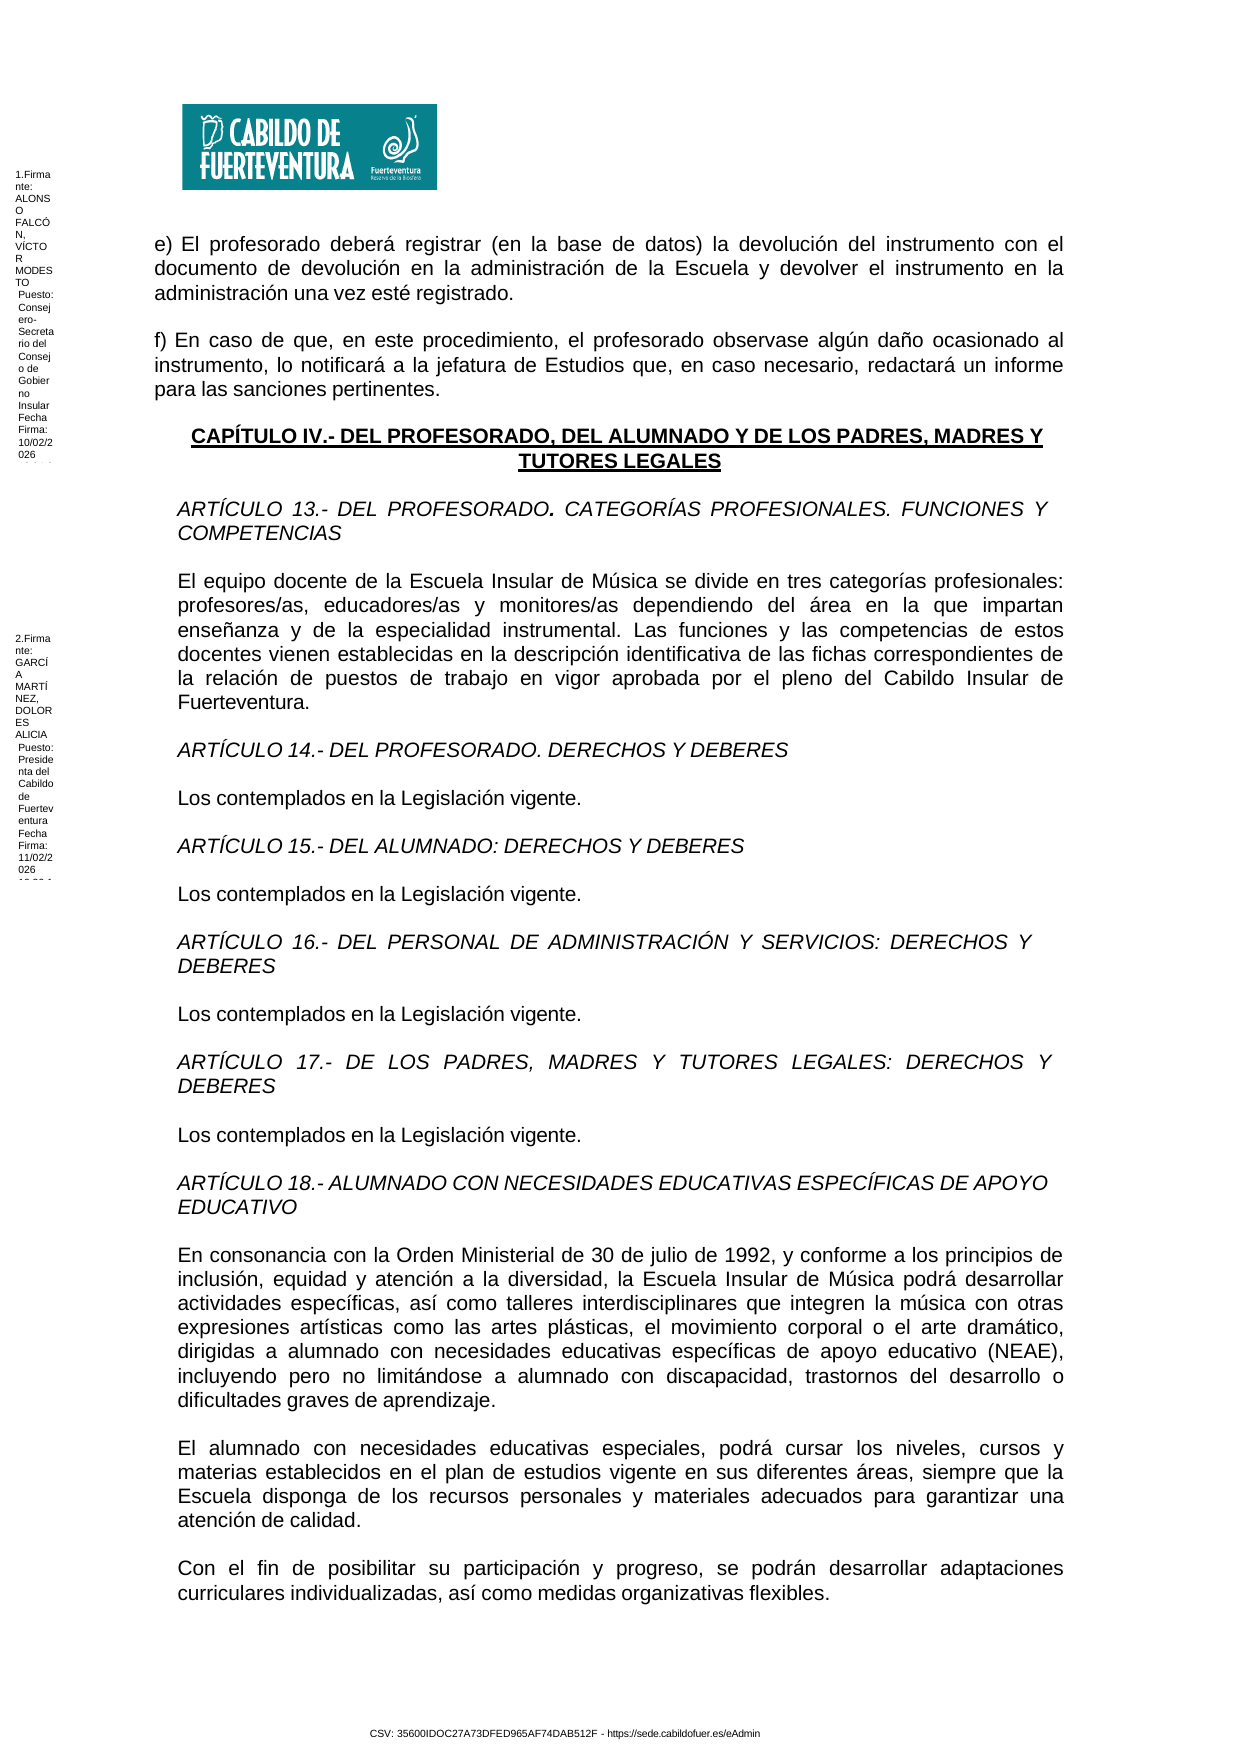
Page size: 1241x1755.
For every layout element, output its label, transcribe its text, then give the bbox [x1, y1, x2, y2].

text El equipo docente de la Escuela Insular de Música se divide en tres categorías profesionales: profesores/as, educadores/as y monitores/as dependiendo del área en la que impartan enseñanza y de la especialidad instrumental. Las funciones y las competencias de estos docentes vienen establecidas en la descripción identificativa de las fichas correspondientes de la relación de puestos de trabajo en vigor aprobada por el pleno del Cabildo Insular de Fuerteventura. [177, 569, 1064, 714]
text Los contemplados en la Legislación vigente. [177, 1122, 1086, 1147]
text Puesto: Consejero-Secretario del Consejo de Gobierno Insular Fecha Firma: 10/02/2026 13:04:28 [18, 289, 54, 463]
text ARTÍCULO 18.- ALUMNADO CON NECESIDADES EDUCATIVAS ESPECÍFICAS DE APOYO EDUCATIVO [177, 1170, 1086, 1218]
text ARTÍCULO 17.- DE LOS PADRES, MADRES Y TUTORES LEGALES: DERECHOS Y DEBERES [177, 1050, 1086, 1098]
text 2.Firmante: GARCÍA MARTÍNEZ, DOLORES ALICIA [15, 633, 54, 741]
list El profesorado deberá registrar (en la base de datos) la devolución del instrumento con el documento de devolución en la administración de la Escuela y devolver el instrumento en la administración una vez esté registrado. [154, 232, 1064, 304]
text 1.Firmante: ALONSO FALCÓN, VÍCTOR MODESTO [15, 169, 54, 288]
text ARTÍCULO 16.- DEL PERSONAL DE ADMINISTRACIÓN Y SERVICIOS: DERECHOS Y DEBERES [177, 930, 1086, 978]
text ARTÍCULO 14.- DEL PROFESORADO. DERECHOS Y DEBERES [177, 737, 1086, 762]
text Los contemplados en la Legislación vigente. [177, 882, 1086, 906]
text Con el fin de posibilitar su participación y progreso, se podrán desarrollar adaptaciones curriculares individualizadas, así como medidas organizativas flexibles. [177, 1556, 1064, 1604]
text Los contemplados en la Legislación vigente. [177, 786, 1086, 810]
list En caso de que, en este procedimiento, el profesorado observase algún daño ocasionado al instrumento, lo notificará a la jefatura de Estudios que, en caso necesario, redactará un informe para las sanciones pertinentes. [154, 328, 1064, 401]
text ARTÍCULO 13.- DEL PROFESORADO. CATEGORÍAS PROFESIONALES. FUNCIONES Y COMPETENCIAS [177, 497, 1086, 545]
subtitle CAPÍTULO IV.- DEL PROFESORADO, DEL ALUMNADO Y DE LOS PADRES, MADRES Y TUTORES LEGALES [191, 424, 1086, 473]
text Puesto: Presidenta del Cabildo de Fuerteventura Fecha Firma: 11/02/2026 10:39:18 [18, 741, 54, 879]
text El alumnado con necesidades educativas especiales, podrá cursar los niveles, cursos y materias establecidos en el plan de estudios vigente en sus diferentes áreas, siempre que la Escuela disponga de los recursos personales y materiales adecuados para garantizar una atención de calidad. [177, 1436, 1064, 1532]
text ARTÍCULO 15.- DEL ALUMNADO: DERECHOS Y DEBERES [177, 834, 1086, 858]
text En consonancia con la Orden Ministerial de 30 de julio de 1992, y conforme a los principios de inclusión, equidad y atención a la diversidad, la Escuela Insular de Música podrá desarrollar actividades específicas, así como talleres interdisciplinares que integren la música con otras expresiones artísticas como las artes plásticas, el movimiento corporal o el arte dramático, dirigidas a alumnado con necesidades educativas específicas de apoyo educativo (NEAE), incluyendo pero no limitándose a alumnado con discapacidad, trastornos del desarrollo o dificultades graves de aprendizaje. [177, 1243, 1064, 1412]
text Los contemplados en la Legislación vigente. [177, 1002, 1086, 1026]
